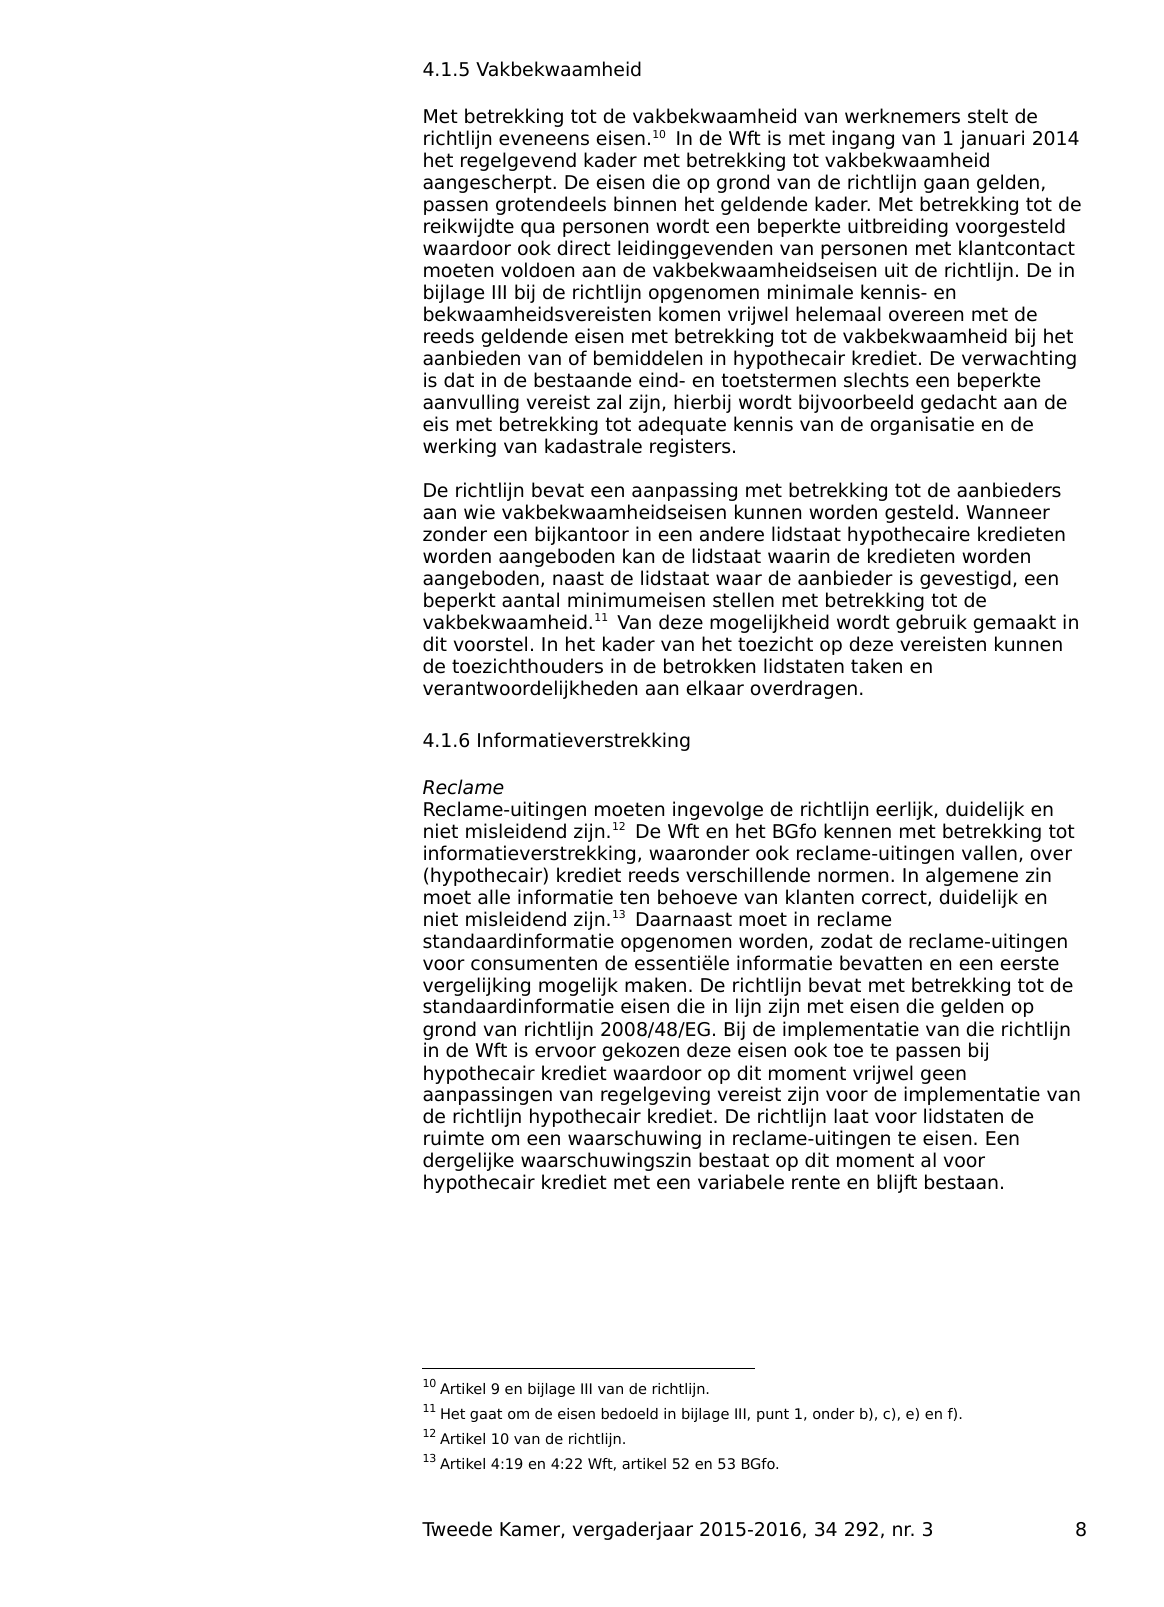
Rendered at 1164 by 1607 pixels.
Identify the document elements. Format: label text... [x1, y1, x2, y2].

text Artikel 4:19 en 4:22 Wft, artikel 52 en 53 BGfo. [422, 1452, 1087, 1474]
text Artikel 10 van de richtlijn. [422, 1427, 1087, 1449]
subtitle 4.1.5 Vakbekwaamheid [422, 59, 1087, 81]
text Artikel 9 en bijlage III van de richtlijn. [422, 1377, 1087, 1399]
text De richtlijn bevat een aanpassing met betrekking tot de aanbieders aan wie vakbekwaamheidseisen kunnen worden gesteld. Wanneer zonder een bijkantoor in een andere lidstaat hypothecaire kredieten worden aangeboden kan de lidstaat waarin de kredieten worden aangeboden, naast de lidstaat waar de aanbieder is gevestigd, een beperkt aantal minimumeisen stellen met betrekking tot de vakbekwaamheid. Van deze mogelijkheid wordt gebruik gemaakt in dit voorstel. In het kader van het toezicht op deze vereisten kunnen de toezichthouders in de betrokken lidstaten taken en verantwoordelijkheden aan elkaar overdragen. [422, 480, 1087, 700]
subtitle 4.1.6 Informatieverstrekking [422, 730, 1087, 752]
text Reclame-uitingen moeten ingevolge de richtlijn eerlijk, duidelijk en niet misleidend zijn. De Wft en het BGfo kennen met betrekking tot informatieverstrekking, waaronder ook reclame-uitingen vallen, over (hypothecair) krediet reeds verschillende normen. In algemene zin moet alle informatie ten behoeve van klanten correct, duidelijk en niet misleidend zijn. Daarnaast moet in reclame standaardinformatie opgenomen worden, zodat de reclame-uitingen voor consumenten de essentiële informatie bevatten en een eerste vergelijking mogelijk maken. De richtlijn bevat met betrekking tot de standaardinformatie eisen die in lijn zijn met eisen die gelden op grond van richtlijn 2008/48/EG. Bij de implementatie van die richtlijn in de Wft is ervoor gekozen deze eisen ook toe te passen bij hypothecair krediet waardoor op dit moment vrijwel geen aanpassingen van regelgeving vereist zijn voor de implementatie van de richtlijn hypothecair krediet. De richtlijn laat voor lidstaten de ruimte om een waarschuwing in reclame-uitingen te eisen. Een dergelijke waarschuwingszin bestaat op dit moment al voor hypothecair krediet met een variabele rente en blijft bestaan. [422, 799, 1087, 1194]
text Het gaat om de eisen bedoeld in bijlage III, punt 1, onder b), c), e) en f). [422, 1402, 1087, 1424]
text Met betrekking tot de vakbekwaamheid van werknemers stelt de richtlijn eveneens eisen. In de Wft is met ingang van 1 januari 2014 het regelgevend kader met betrekking tot vakbekwaamheid aangescherpt. De eisen die op grond van de richtlijn gaan gelden, passen grotendeels binnen het geldende kader. Met betrekking tot de reikwijdte qua personen wordt een beperkte uitbreiding voorgesteld waardoor ook direct leidinggevenden van personen met klantcontact moeten voldoen aan de vakbekwaamheidseisen uit de richtlijn. De in bijlage III bij de richtlijn opgenomen minimale kennis- en bekwaamheidsvereisten komen vrijwel helemaal overeen met de reeds geldende eisen met betrekking tot de vakbekwaamheid bij het aanbieden van of bemiddelen in hypothecair krediet. De verwachting is dat in de bestaande eind- en toetstermen slechts een beperkte aanvulling vereist zal zijn, hierbij wordt bijvoorbeeld gedacht aan de eis met betrekking tot adequate kennis van de organisatie en de werking van kadastrale registers. [422, 106, 1087, 458]
text Reclame [422, 777, 1087, 799]
